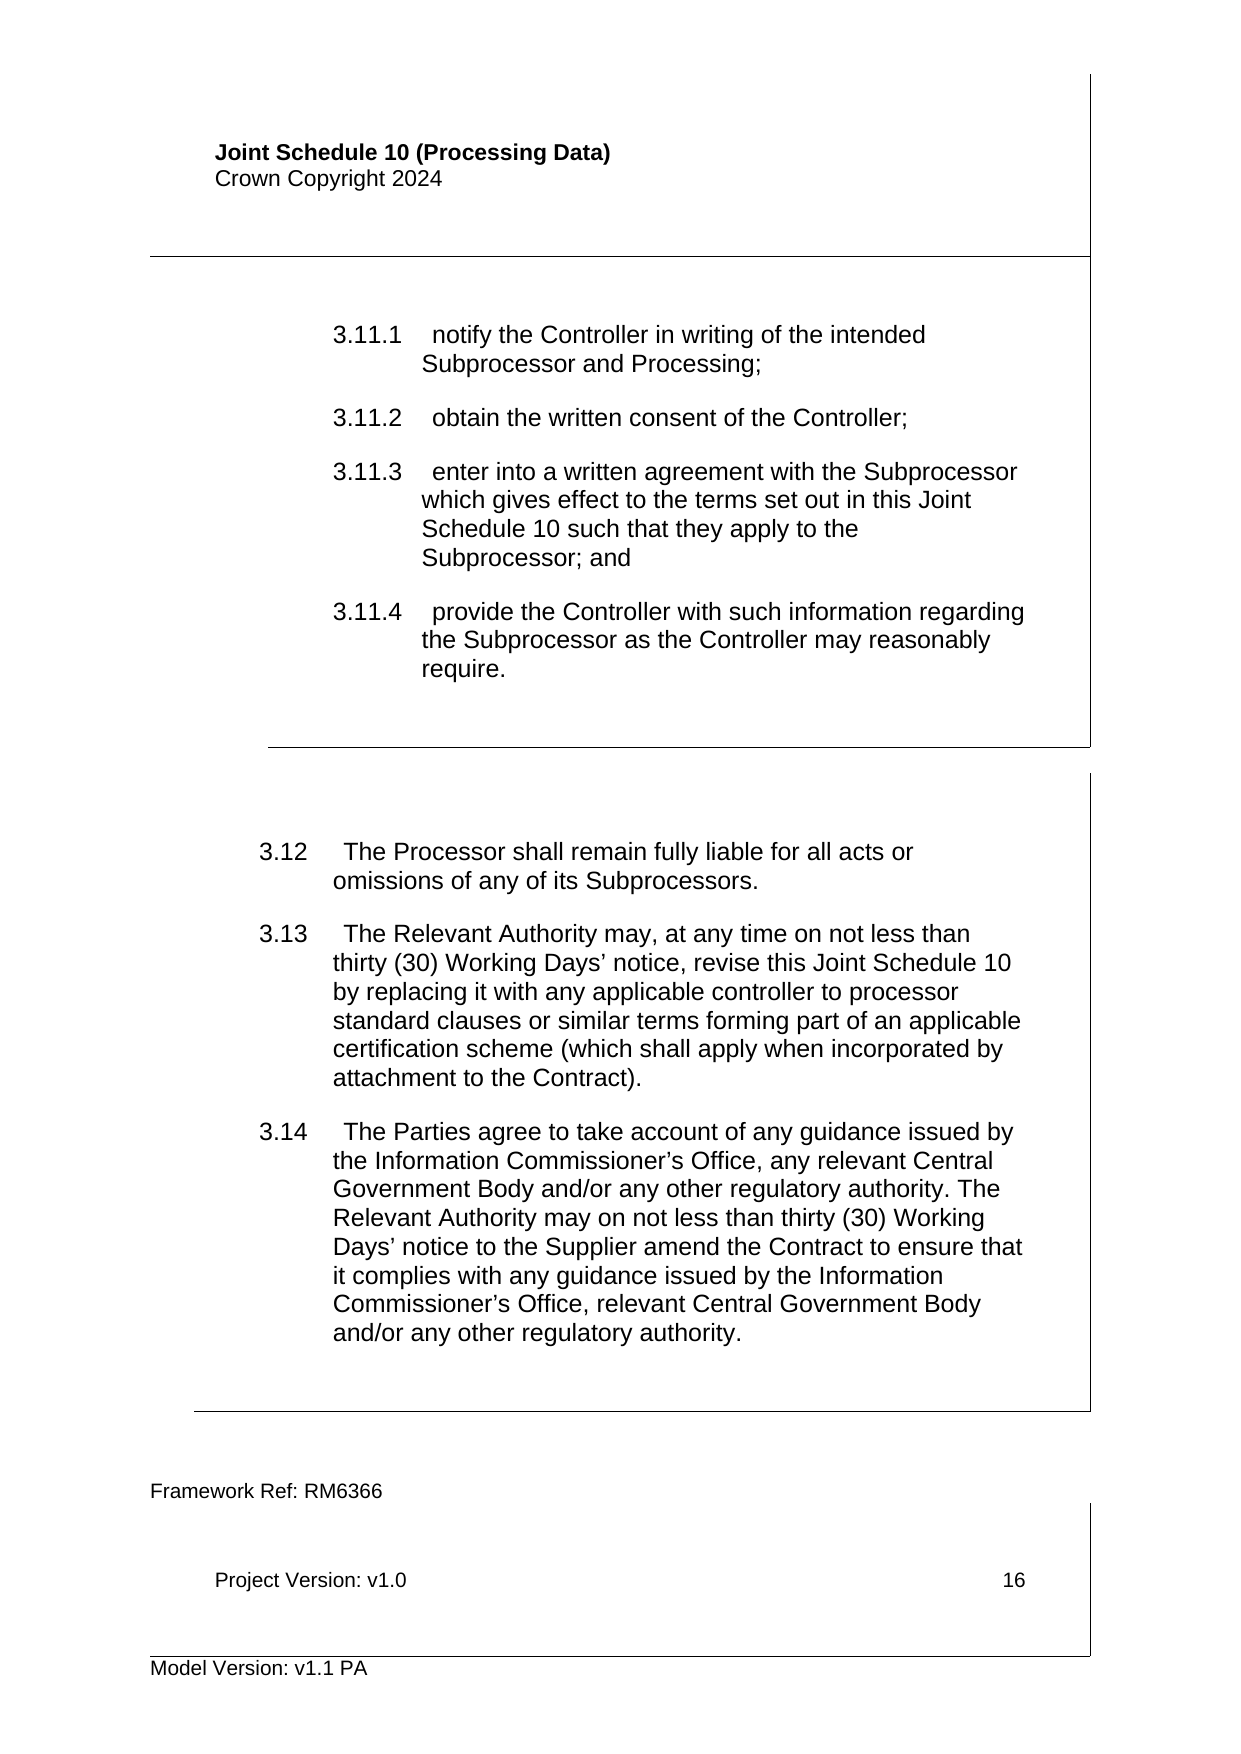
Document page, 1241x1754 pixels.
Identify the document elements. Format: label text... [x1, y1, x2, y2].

list provide the Controller with such information regarding the Subprocessor as the Controller may reasonably require. [268, 532, 1090, 747]
text 3.12 The Processor shall remain fully liable for all acts or omissions of any of its Subprocessors. [194, 772, 1090, 855]
text 3.14 The Parties agree to take account of any guidance issued by the Information Commissioner’s Office, any relevant Central Government Body and/or any other regulatory authority. The Relevant Authority may on not less than thirty (30) Working Days’ notice to the Supplier amend the Contract to ensure that it complies with any guidance issued by the Information Commissioner’s Office, relevant Central Government Body and/or any other regulatory authority. [194, 1052, 1090, 1411]
text 3.13 The Relevant Authority may, at any time on not less than thirty (30) Working Days’ notice, revise this Joint Schedule 10 by replacing it with any applicable controller to processor standard clauses or similar terms forming part of an applicable certification scheme (which shall apply when incorporated by attachment to the Contract). [194, 855, 1090, 1052]
list enter into a written agreement with the Subprocessor which gives effect to the terms set out in this Joint Schedule 10 such that they apply to the Subprocessor; and [268, 392, 1090, 532]
list notify the Controller in writing of the intended Subprocessor and Processing; [268, 256, 1090, 338]
list obtain the written consent of the Controller; [268, 338, 1090, 392]
